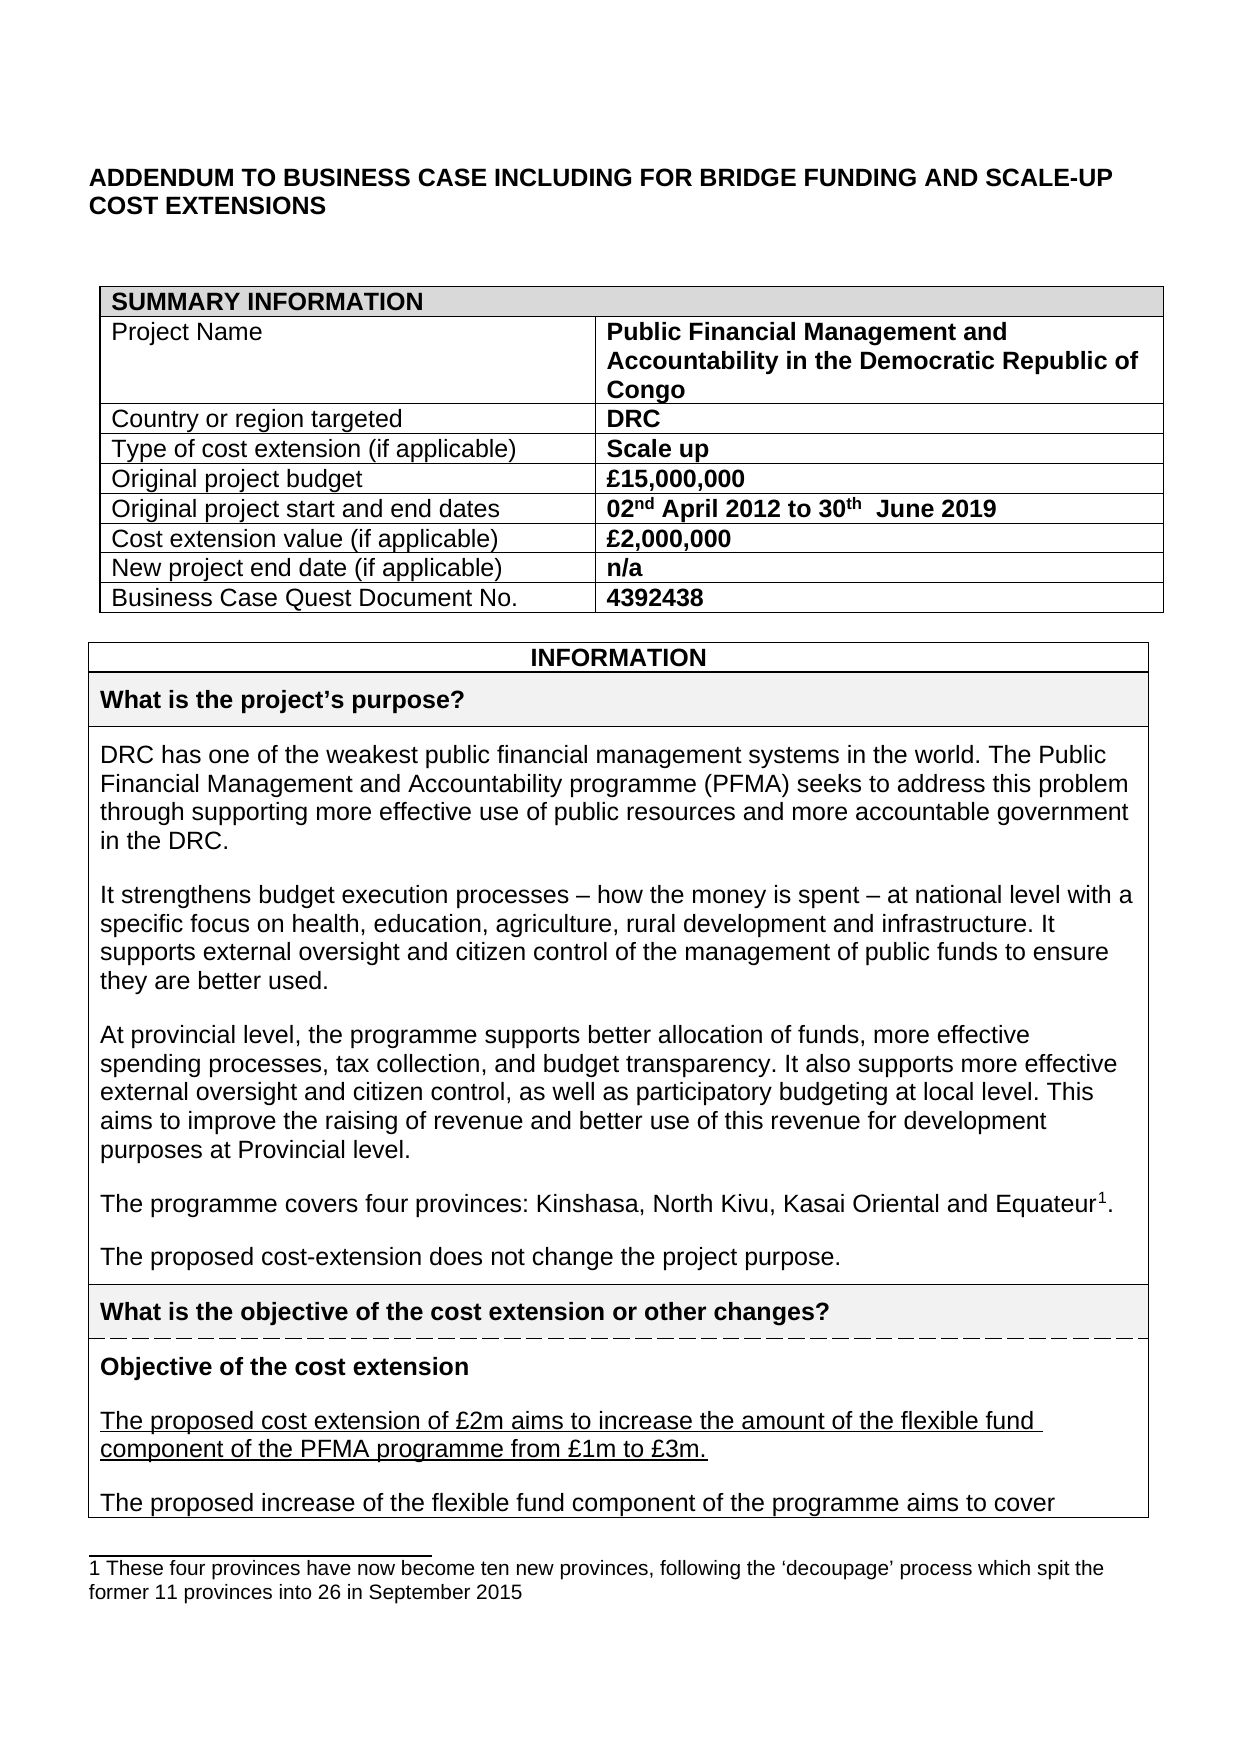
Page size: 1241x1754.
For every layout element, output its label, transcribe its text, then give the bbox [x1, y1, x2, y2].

table_cell Project Name [101, 317, 595, 403]
table_header SUMMARY INFORMATION [101, 287, 595, 316]
table_cell DRC has one of the weakest public financial management systems in the world. The Public Financial Management and Accountability programme (PFMA) seeks to address this problem through supporting more effective use of public resources and more accountable government in the DRC. It strengthens budget execution processes – how the money is spent – at national level with a specific focus on health, education, agriculture, rural development and infrastructure. It supports external oversight and citizen control of the management of public funds to ensure they are better used. At provincial level, the programme supports better allocation of funds, more effective spending processes, tax collection, and budget transparency. It also supports more effective external oversight and citizen control, as well as participatory budgeting at local level. This aims to improve the raising of revenue and better use of this revenue for development purposes at Provincial level. The programme covers four provinces: Kinshasa, North Kivu, Kasai Oriental and Equateur. The proposed cost-extension does not change the project purpose. [89, 727, 1148, 1283]
table_cell £15,000,000 [596, 464, 1163, 493]
table_cell What is the objective of the cost extension or other changes? [89, 1285, 1148, 1338]
table_cell Public Financial Management and Accountability in the Democratic Republic of Congo [596, 317, 1163, 403]
table_cell Original project start and end dates [101, 494, 595, 522]
table_cell Original project budget [101, 464, 595, 493]
table_cell Type of cost extension (if applicable) [101, 434, 595, 463]
table_cell Objective of the cost extension The proposed cost extension of £2m aims to increase the amount of the flexible fund component of the PFMA programme from £1m to £3m. The proposed increase of the flexible fund component of the programme aims to cover [89, 1338, 1148, 1517]
table_cell DRC [596, 404, 1163, 433]
table_cell Cost extension value (if applicable) [101, 524, 595, 552]
table_cell £2,000,000 [596, 524, 1163, 552]
text ADDENDUM TO BUSINESS CASE INCLUDING FOR BRIDGE FUNDING AND SCALE-UP COST EXTENSIONS [89, 162, 1140, 220]
table_header [595, 287, 1163, 316]
table_cell Country or region targeted [101, 404, 595, 433]
table_cell Scale up [596, 434, 1163, 463]
table_cell 4392438 [596, 583, 1163, 612]
table_header INFORMATION [89, 643, 1148, 671]
table_cell 02nd April 2012 to 30th June 2019 [596, 494, 1163, 522]
table_cell What is the project’s purpose? [89, 673, 1148, 726]
table_cell n/a [596, 553, 1163, 582]
table_cell Business Case Quest Document No. [101, 583, 595, 612]
table_cell New project end date (if applicable) [101, 553, 595, 582]
